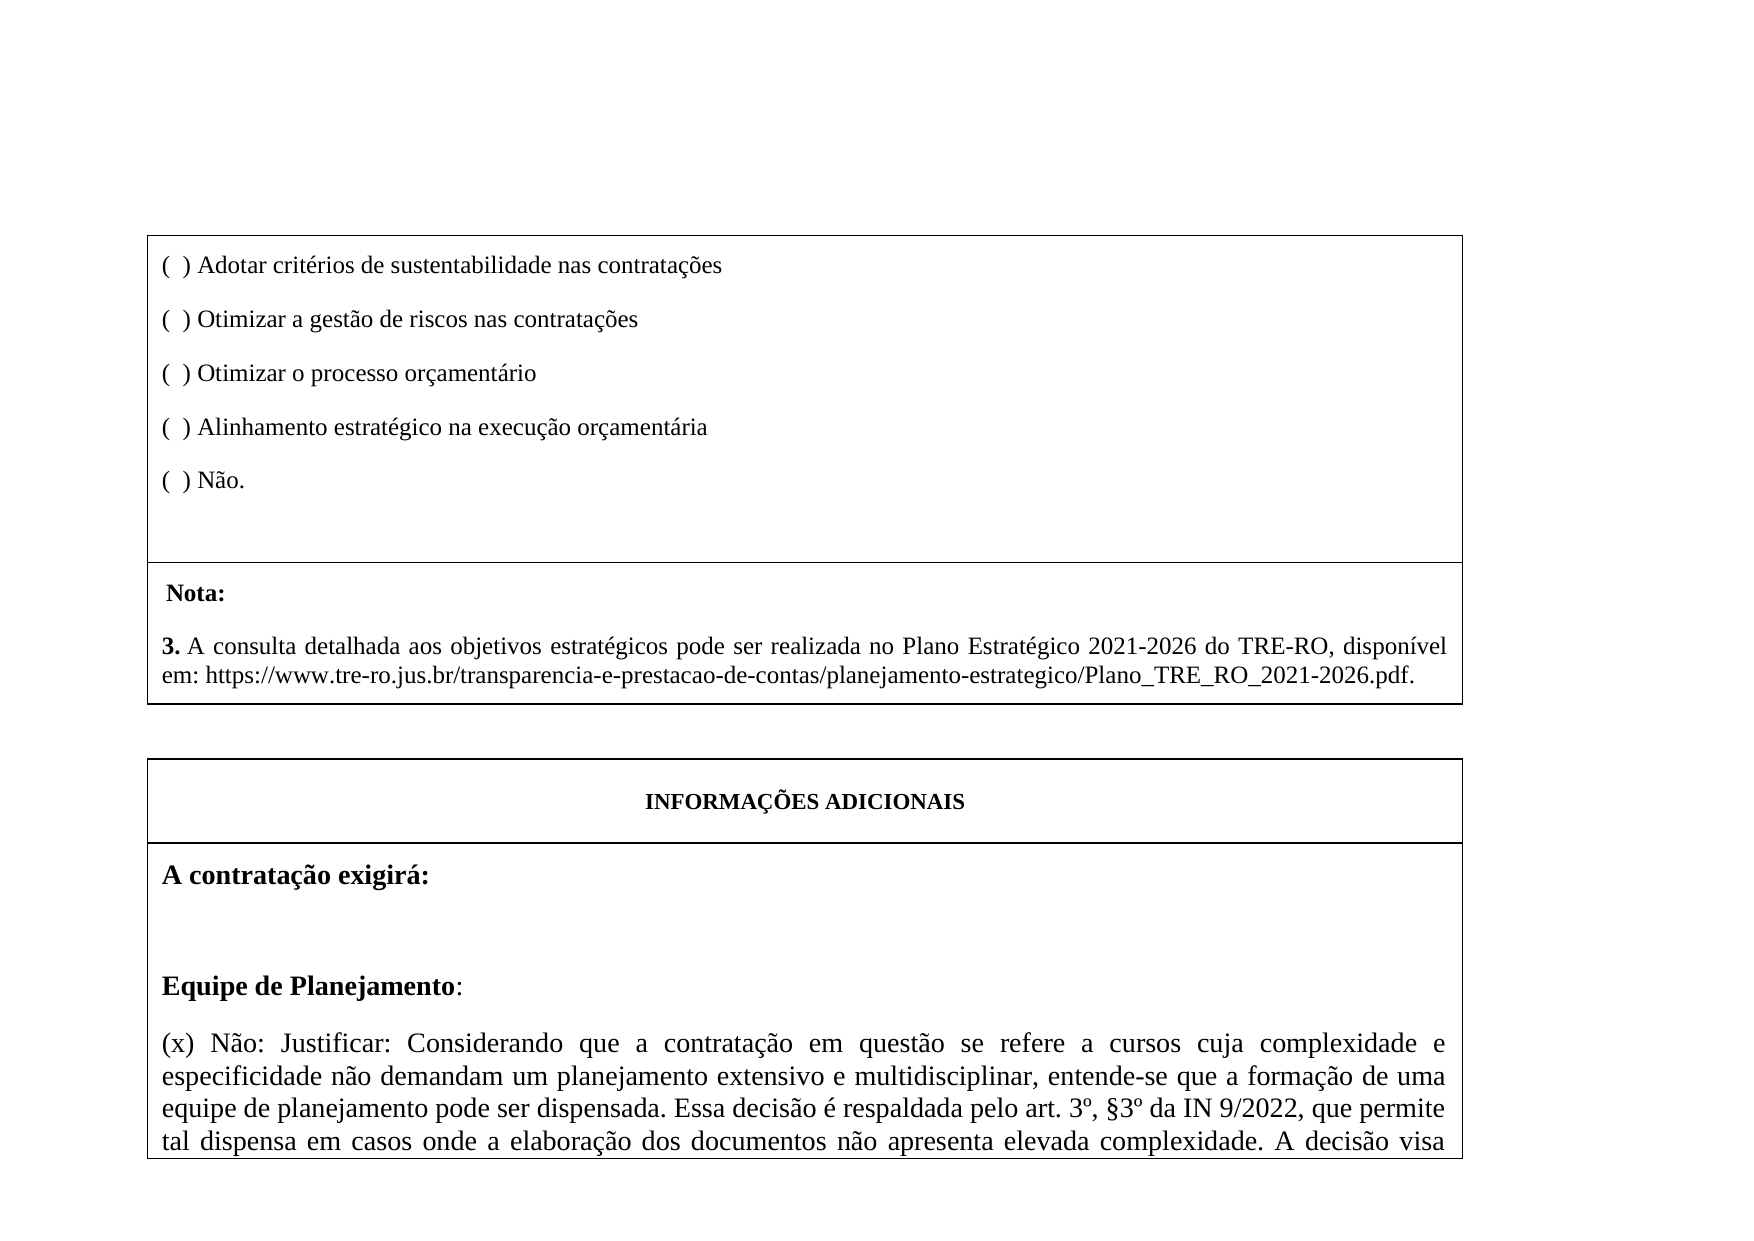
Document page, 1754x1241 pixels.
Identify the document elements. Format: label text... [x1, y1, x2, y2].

table_cell A contratação exigirá: Equipe de Planejamento: (x) Não: Justificar: Considerando que a contratação em questão se refere a cursos cuja complexidade e especificidade não demandam um planejamento extensivo e multidisciplinar, entende-se que a formação de uma equipe de planejamento pode ser dispensada. Essa decisão é respaldada pelo art. 3º, §3º da IN 9/2022, que permite tal dispensa em casos onde a elaboração dos documentos não apresenta elevada complexidade. A decisão visa [148, 844, 1462, 1157]
table_header INFORMAÇÕES ADICIONAIS [148, 760, 1462, 842]
table_cell Nota: 3. A consulta detalhada aos objetivos estratégicos pode ser realizada no Plano Estratégico 2021-2026 do TRE-RO, disponível em: https://www.tre-ro.jus.br/transparencia-e-prestacao-de-contas/planejamento-estrategico/Plano_TRE_RO_2021-2026.pdf. [148, 563, 1462, 703]
table_cell ( ) Adotar critérios de sustentabilidade nas contratações ( ) Otimizar a gestão de riscos nas contratações ( ) Otimizar o processo orçamentário ( ) Alinhamento estratégico na execução orçamentária ( ) Não. [148, 236, 1462, 562]
